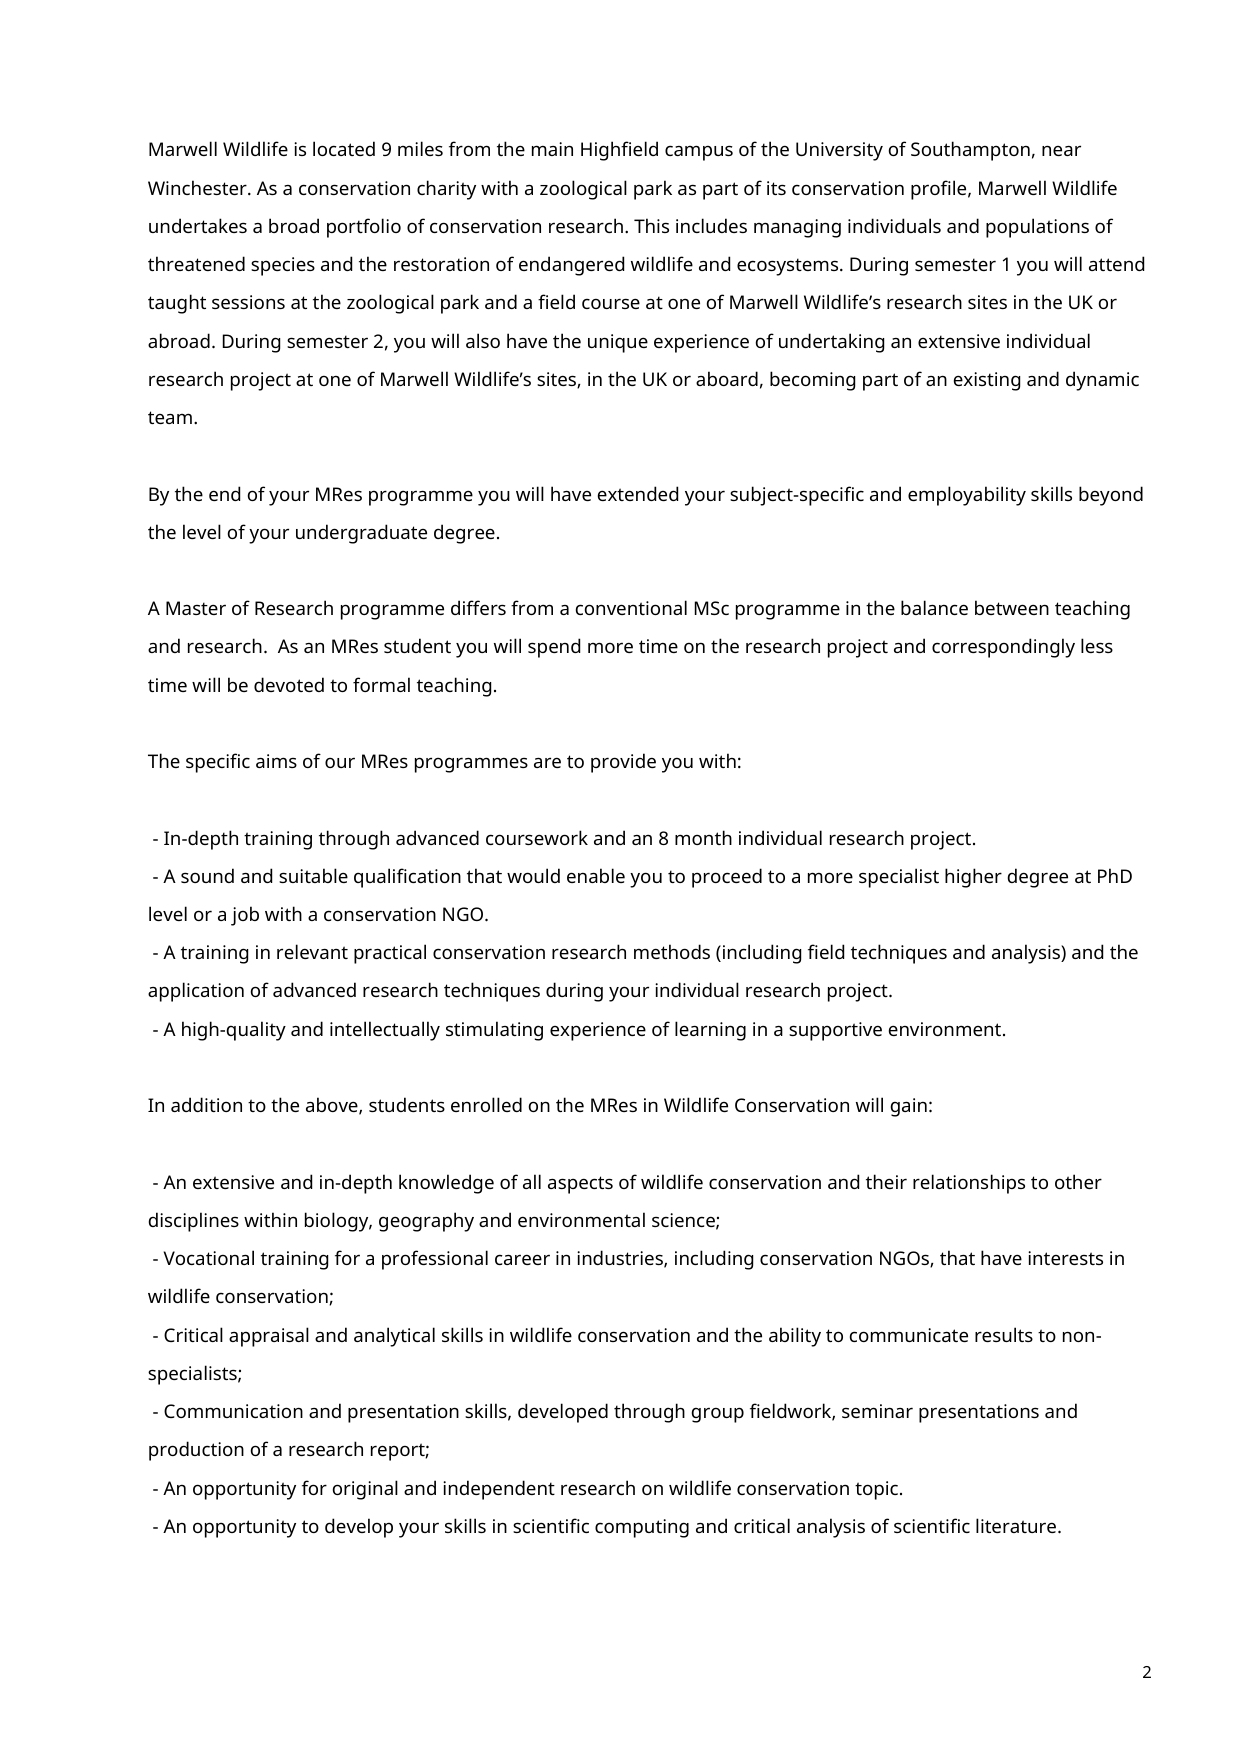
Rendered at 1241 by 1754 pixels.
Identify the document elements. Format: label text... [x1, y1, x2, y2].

text Marwell Wildlife is located 9 miles from the main Highfield campus of the University of Southampton, near Winchester. As a conservation charity with a zoological park as part of its conservation profile, Marwell Wildlife undertakes a broad portfolio of conservation research. This includes managing individuals and populations of threatened species and the restoration of endangered wildlife and ecosystems. During semester 1 you will attend taught sessions at the zoological park and a field course at one of Marwell Wildlife’s research sites in the UK or abroad. During semester 2, you will also have the unique experience of undertaking an extensive individual research project at one of Marwell Wildlife’s sites, in the UK or aboard, becoming part of an existing and dynamic team. By the end of your MRes programme you will have extended your subject-specific and employability skills beyond the level of your undergraduate degree. A Master of Research programme differs from a conventional MSc programme in the balance between teaching and research. As an MRes student you will spend more time on the research project and correspondingly less time will be devoted to formal teaching. The specific aims of our MRes programmes are to provide you with: - In-depth training through advanced coursework and an 8 month individual research project. - A sound and suitable qualification that would enable you to proceed to a more specialist higher degree at PhD level or a job with a conservation NGO. - A training in relevant practical conservation research methods (including field techniques and analysis) and the application of advanced research techniques during your individual research project. - A high-quality and intellectually stimulating experience of learning in a supportive environment. In addition to the above, students enrolled on the MRes in Wildlife Conservation will gain: - An extensive and in-depth knowledge of all aspects of wildlife conservation and their relationships to other disciplines within biology, geography and environmental science; - Vocational training for a professional career in industries, including conservation NGOs, that have interests in wildlife conservation; - Critical appraisal and analytical skills in wildlife conservation and the ability to communicate results to non-specialists; - Communication and presentation skills, developed through group fieldwork, seminar presentations and production of a research report; - An opportunity for original and independent research on wildlife conservation topic. - An opportunity to develop your skills in scientific computing and critical analysis of scientific literature. [148, 137, 1152, 1538]
